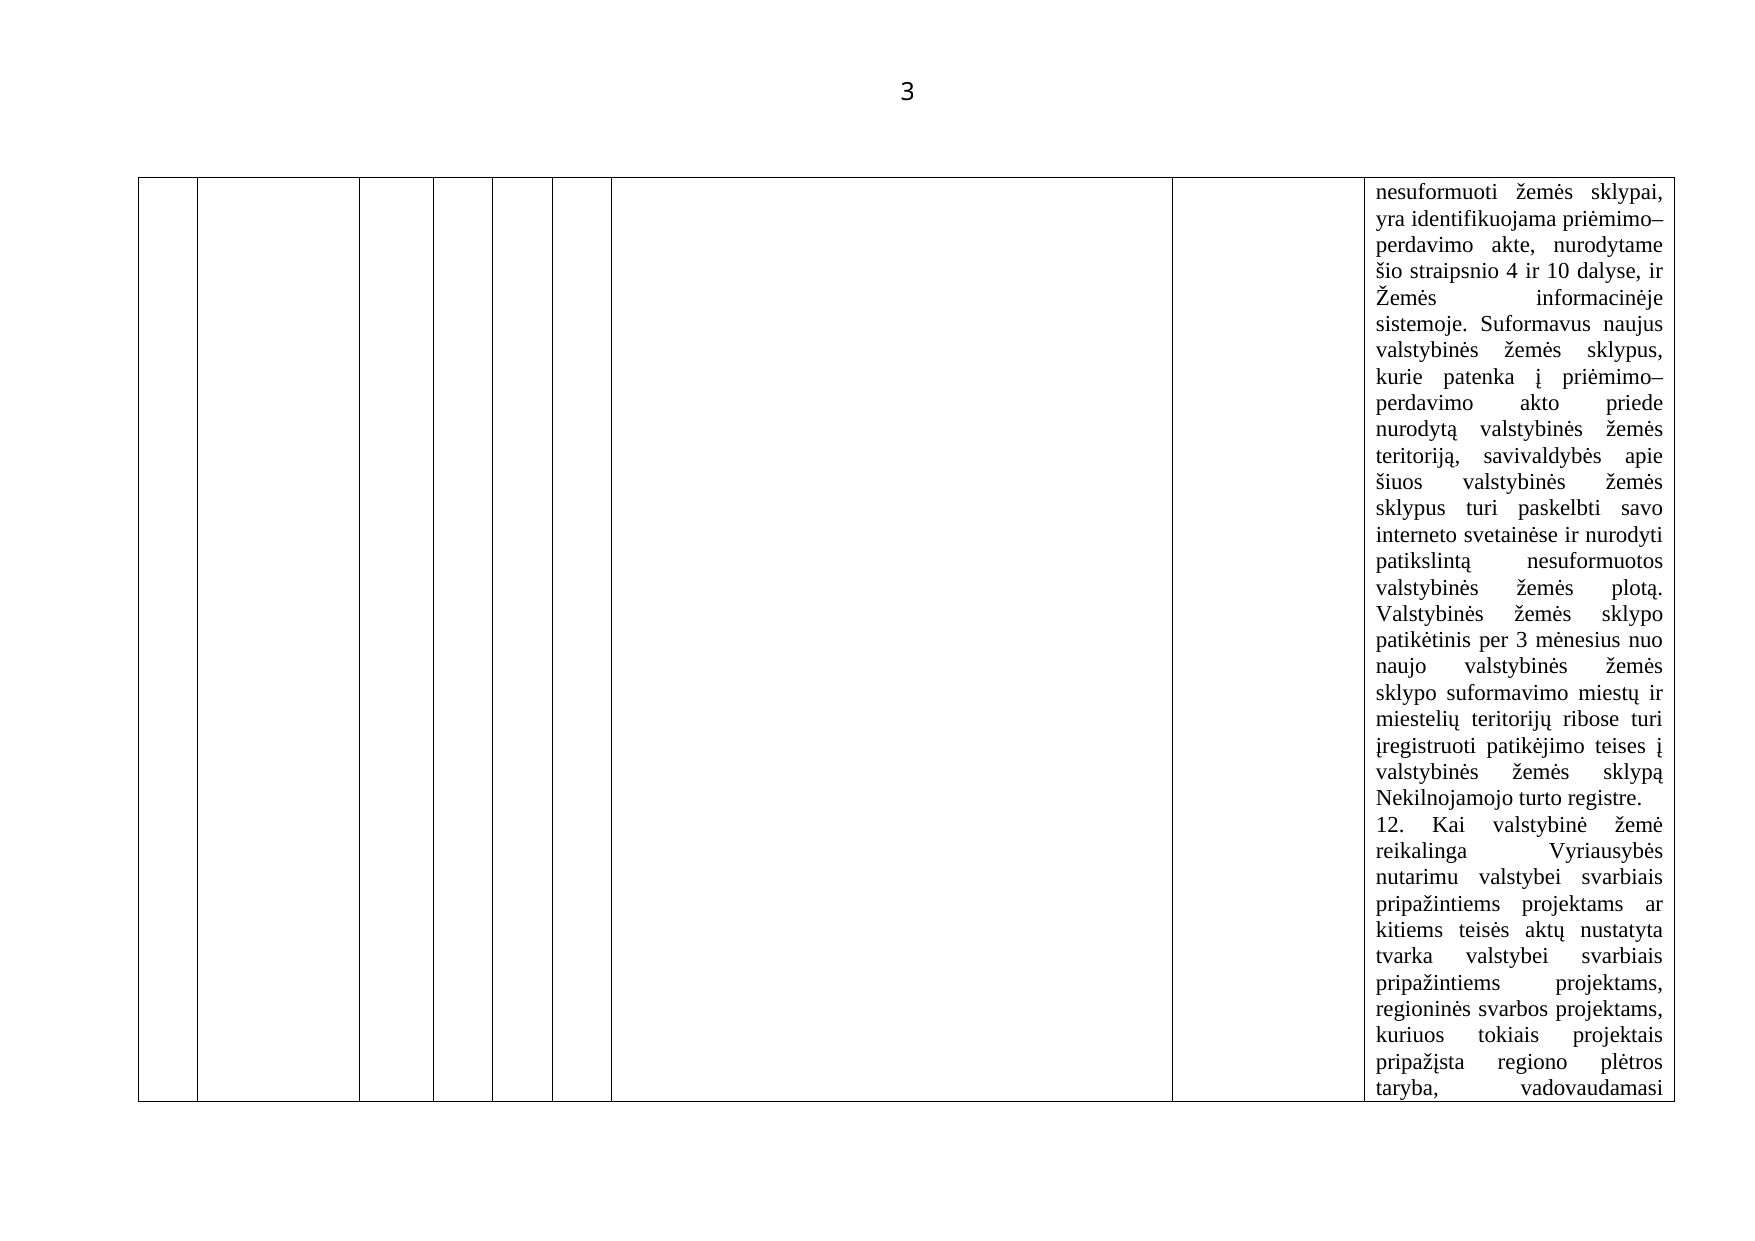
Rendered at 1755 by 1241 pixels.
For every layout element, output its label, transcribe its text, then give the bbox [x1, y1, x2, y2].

table_cell nesuformuoti žemės sklypai, yra identifikuojama priėmimo–perdavimo akte, nurodytame šio straipsnio 4 ir 10 dalyse, ir Žemės informacinėje sistemoje. Suformavus naujus valstybinės žemės sklypus, kurie patenka į priėmimo–perdavimo akto priede nurodytą valstybinės žemės teritoriją, savivaldybės apie šiuos valstybinės žemės sklypus turi paskelbti savo interneto svetainėse ir nurodyti patikslintą nesuformuotos valstybinės žemės plotą. Valstybinės žemės sklypo patikėtinis per 3 mėnesius nuo naujo valstybinės žemės sklypo suformavimo miestų ir miestelių teritorijų ribose turi įregistruoti patikėjimo teises į valstybinės žemės sklypą Nekilnojamojo turto registre. 12. Kai valstybinė žemė reikalinga Vyriausybės nutarimu valstybei svarbiais pripažintiems projektams ar kitiems teisės aktų nustatyta tvarka valstybei svarbiais pripažintiems projektams, regioninės svarbos projektams, kuriuos tokiais projektais pripažįsta regiono plėtros taryba, vadovaudamasi [1365, 178, 1674, 1101]
table_cell [198, 178, 359, 1101]
table_cell [612, 178, 1172, 1101]
table_cell [553, 178, 611, 1101]
table_cell [360, 178, 433, 1101]
table_cell [434, 178, 492, 1101]
table_cell [139, 178, 197, 1101]
table_cell [1173, 178, 1364, 1101]
table_cell [493, 178, 552, 1101]
